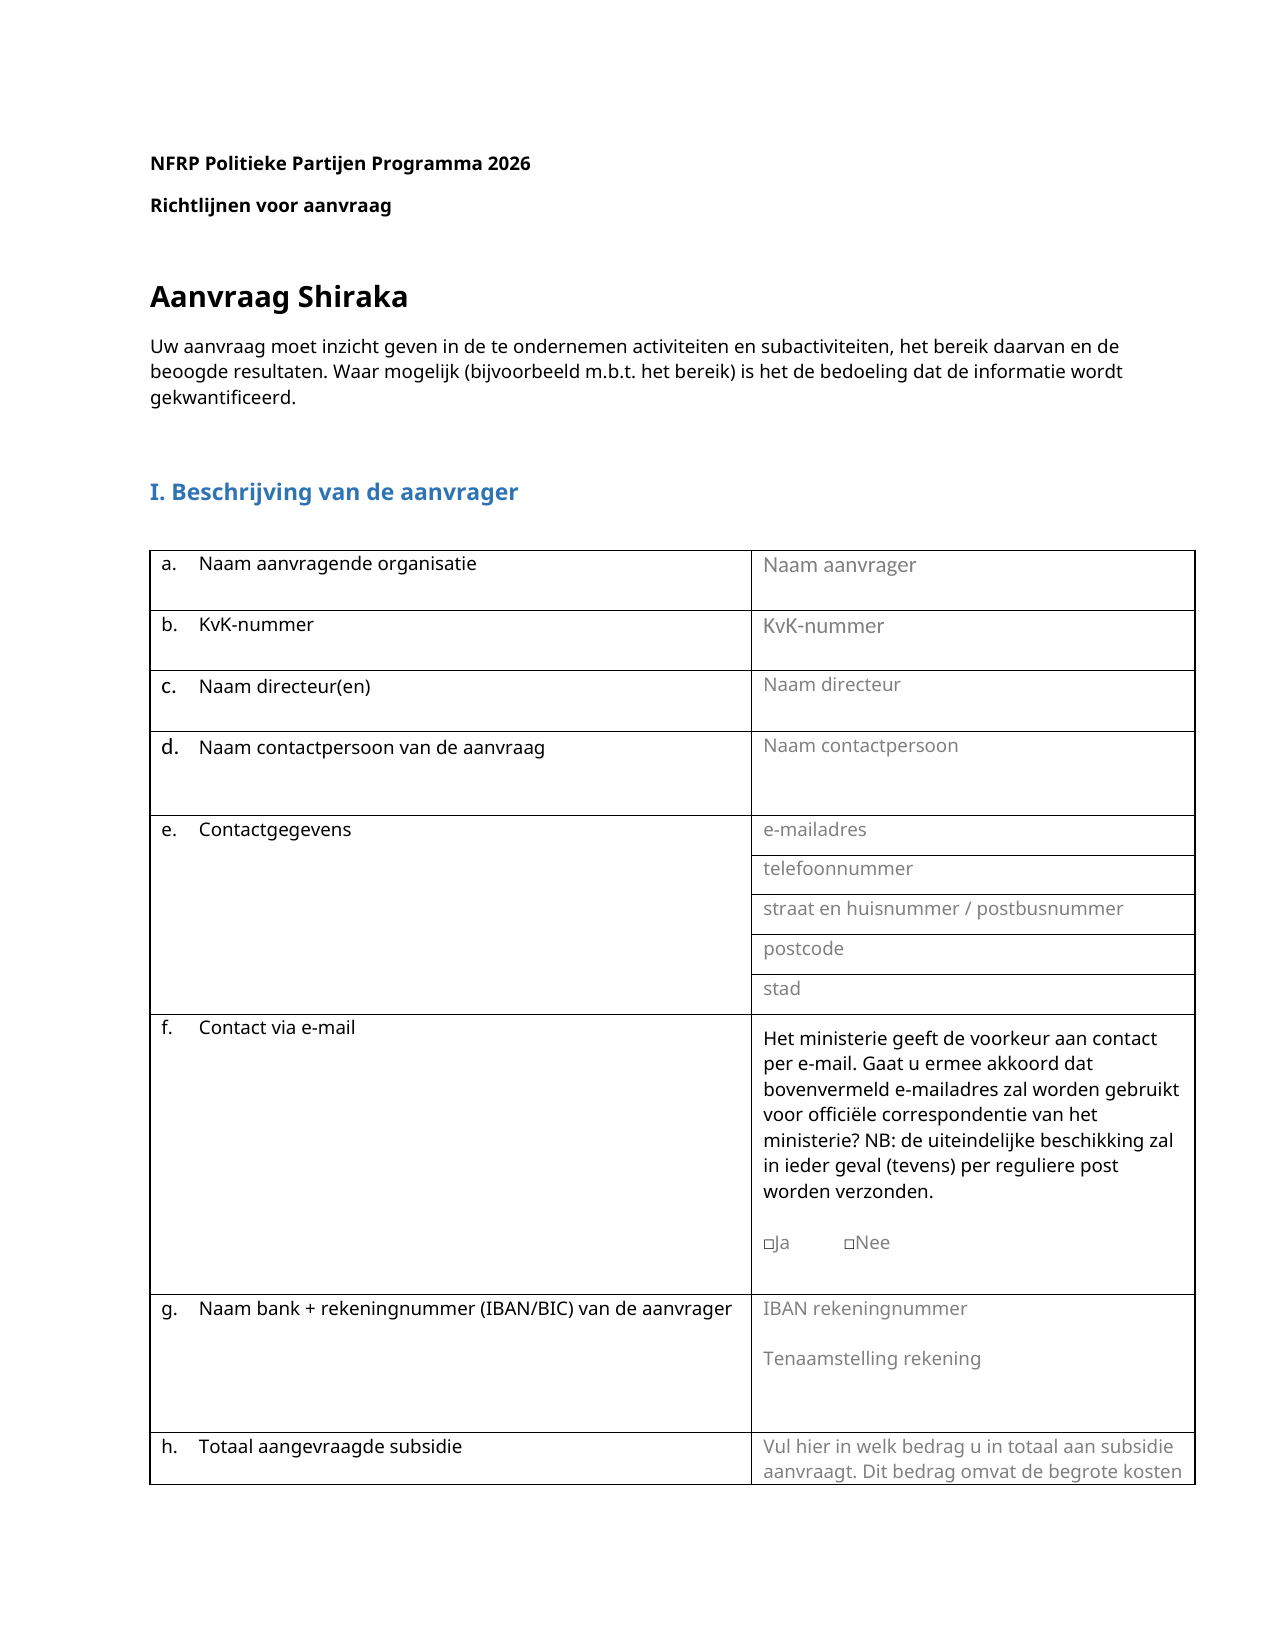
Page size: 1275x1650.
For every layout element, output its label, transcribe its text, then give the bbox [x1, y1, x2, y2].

table_cell IBAN rekeningnummer Tenaamstelling rekening [752, 1295, 1194, 1432]
table_cell Contactgegevens [151, 816, 751, 1013]
table_cell Naam contactpersoon [752, 732, 1194, 815]
table_header Naam aanvrager [752, 551, 1194, 610]
table_cell postcode [752, 935, 1194, 974]
table_cell KvK-nummer [151, 611, 751, 670]
table_cell e-mailadres [752, 816, 1194, 855]
table_cell straat en huisnummer / postbusnummer [752, 895, 1194, 934]
text NFRP Politieke Partijen Programma 2026 [150, 150, 1125, 176]
subtitle I. Beschrijving van de aanvrager [150, 476, 1125, 507]
table_header Naam aanvragende organisatie [151, 551, 751, 610]
table_cell Naam directeur [752, 671, 1194, 731]
table_cell Contact via e-mail [151, 1015, 751, 1294]
table_cell stad [752, 975, 1194, 1013]
table_cell KvK-nummer [752, 611, 1194, 670]
table_cell Naam bank + rekeningnummer (IBAN/BIC) van de aanvrager [151, 1295, 751, 1432]
table_cell telefoonnummer [752, 856, 1194, 894]
table_cell Naam directeur(en) [151, 671, 751, 731]
table_cell Naam contactpersoon van de aanvraag [151, 732, 751, 815]
table_cell Het ministerie geeft de voorkeur aan contact per e-mail. Gaat u ermee akkoord dat bovenvermeld e-mailadres zal worden gebruikt voor officiële correspondentie van het ministerie? NB: de uiteindelijke beschikking zal in ieder geval (tevens) per reguliere post worden verzonden. ☐Ja ☐Nee [752, 1015, 1194, 1294]
text Aanvraag Shiraka [150, 277, 1125, 316]
table_cell Totaal aangevraagde subsidie [151, 1433, 751, 1484]
text Richtlijnen voor aanvraag [150, 192, 1125, 218]
table_cell Vul hier in welk bedrag u in totaal aan subsidie aanvraagt. Dit bedrag omvat de begrote kosten [752, 1433, 1194, 1484]
text Uw aanvraag moet inzicht geven in de te ondernemen activiteiten en subactiviteiten, het bereik daarvan en de beoogde resultaten. Waar mogelijk (bijvoorbeeld m.b.t. het bereik) is het de bedoeling dat de informatie wordt gekwantificeerd. [150, 333, 1125, 409]
